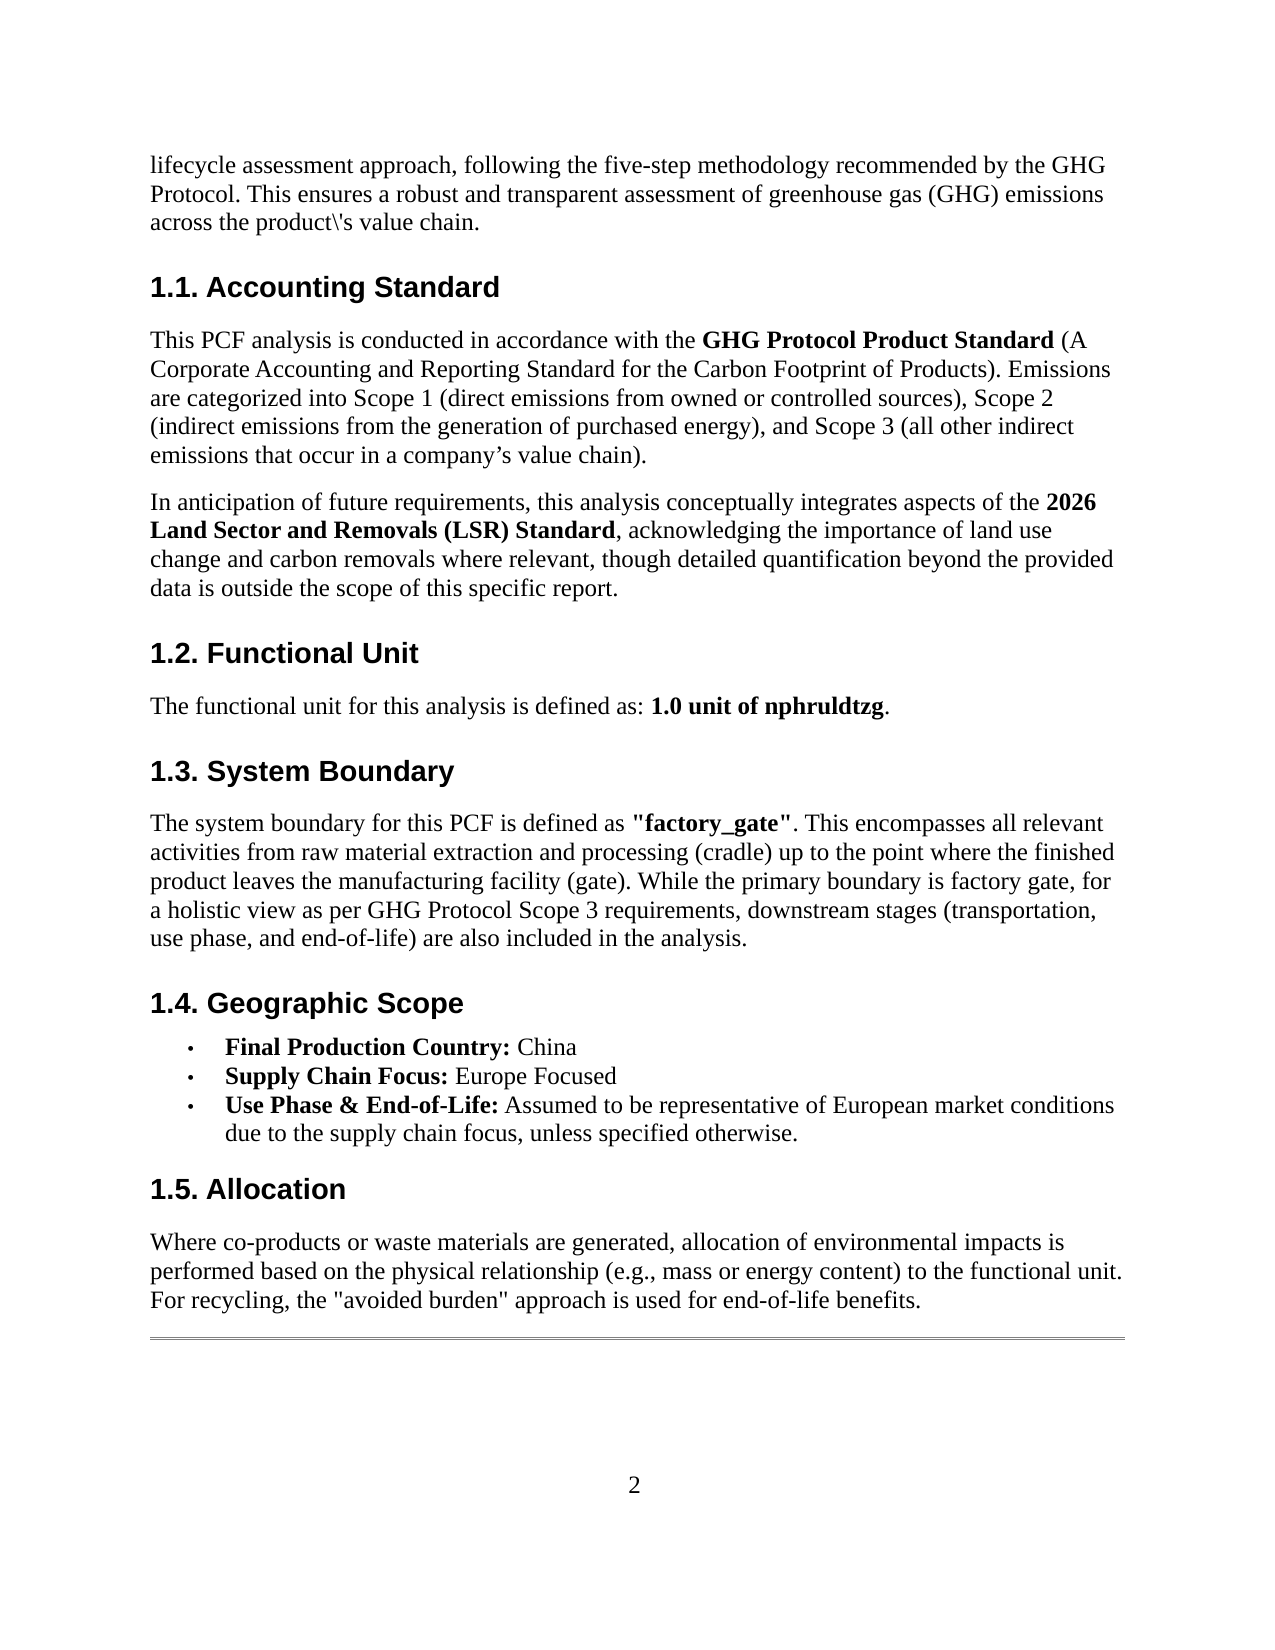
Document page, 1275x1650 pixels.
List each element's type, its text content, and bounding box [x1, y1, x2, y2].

subtitle 1.5. Allocation [150, 1172, 1125, 1206]
text This PCF analysis is conducted in accordance with the GHG Protocol Product Standard (A Corporate Accounting and Reporting Standard for the Carbon Footprint of Products). Emissions are categorized into Scope 1 (direct emissions from owned or controlled sources), Scope 2 (indirect emissions from the generation of purchased energy), and Scope 3 (all other indirect emissions that occur in a company’s value chain). [150, 325, 1125, 469]
subtitle 1.1. Accounting Standard [150, 270, 1125, 304]
text The functional unit for this analysis is defined as: 1.0 unit of nphruldtzg. [150, 691, 1125, 719]
list Supply Chain Focus: Europe Focused [187, 1061, 1125, 1090]
subtitle 1.4. Geographic Scope [150, 986, 1125, 1020]
list Final Production Country: China [187, 1032, 1125, 1061]
text The system boundary for this PCF is defined as "factory_gate". This encompasses all relevant activities from raw material extraction and processing (cradle) up to the point where the finished product leaves the manufacturing facility (gate). While the primary boundary is factory gate, for a holistic view as per GHG Protocol Scope 3 requirements, downstream stages (transportation, use phase, and end-of-life) are also included in the analysis. [150, 808, 1125, 952]
text In anticipation of future requirements, this analysis conceptually integrates aspects of the 2026 Land Sector and Removals (LSR) Standard, acknowledging the importance of land use change and carbon removals where relevant, though detailed quantification beyond the provided data is outside the scope of this specific report. [150, 487, 1125, 602]
text lifecycle assessment approach, following the five-step methodology recommended by the GHG Protocol. This ensures a robust and transparent assessment of greenhouse gas (GHG) emissions across the product\'s value chain. [150, 150, 1125, 236]
subtitle 1.2. Functional Unit [150, 636, 1125, 669]
text Where co-products or waste materials are generated, allocation of environmental impacts is performed based on the physical relationship (e.g., mass or energy content) to the functional unit. For recycling, the "avoided burden" approach is used for end-of-life benefits. [150, 1227, 1125, 1313]
list Use Phase & End-of-Life: Assumed to be representative of European market conditions due to the supply chain focus, unless specified otherwise. [187, 1090, 1125, 1147]
subtitle 1.3. System Boundary [150, 753, 1125, 787]
